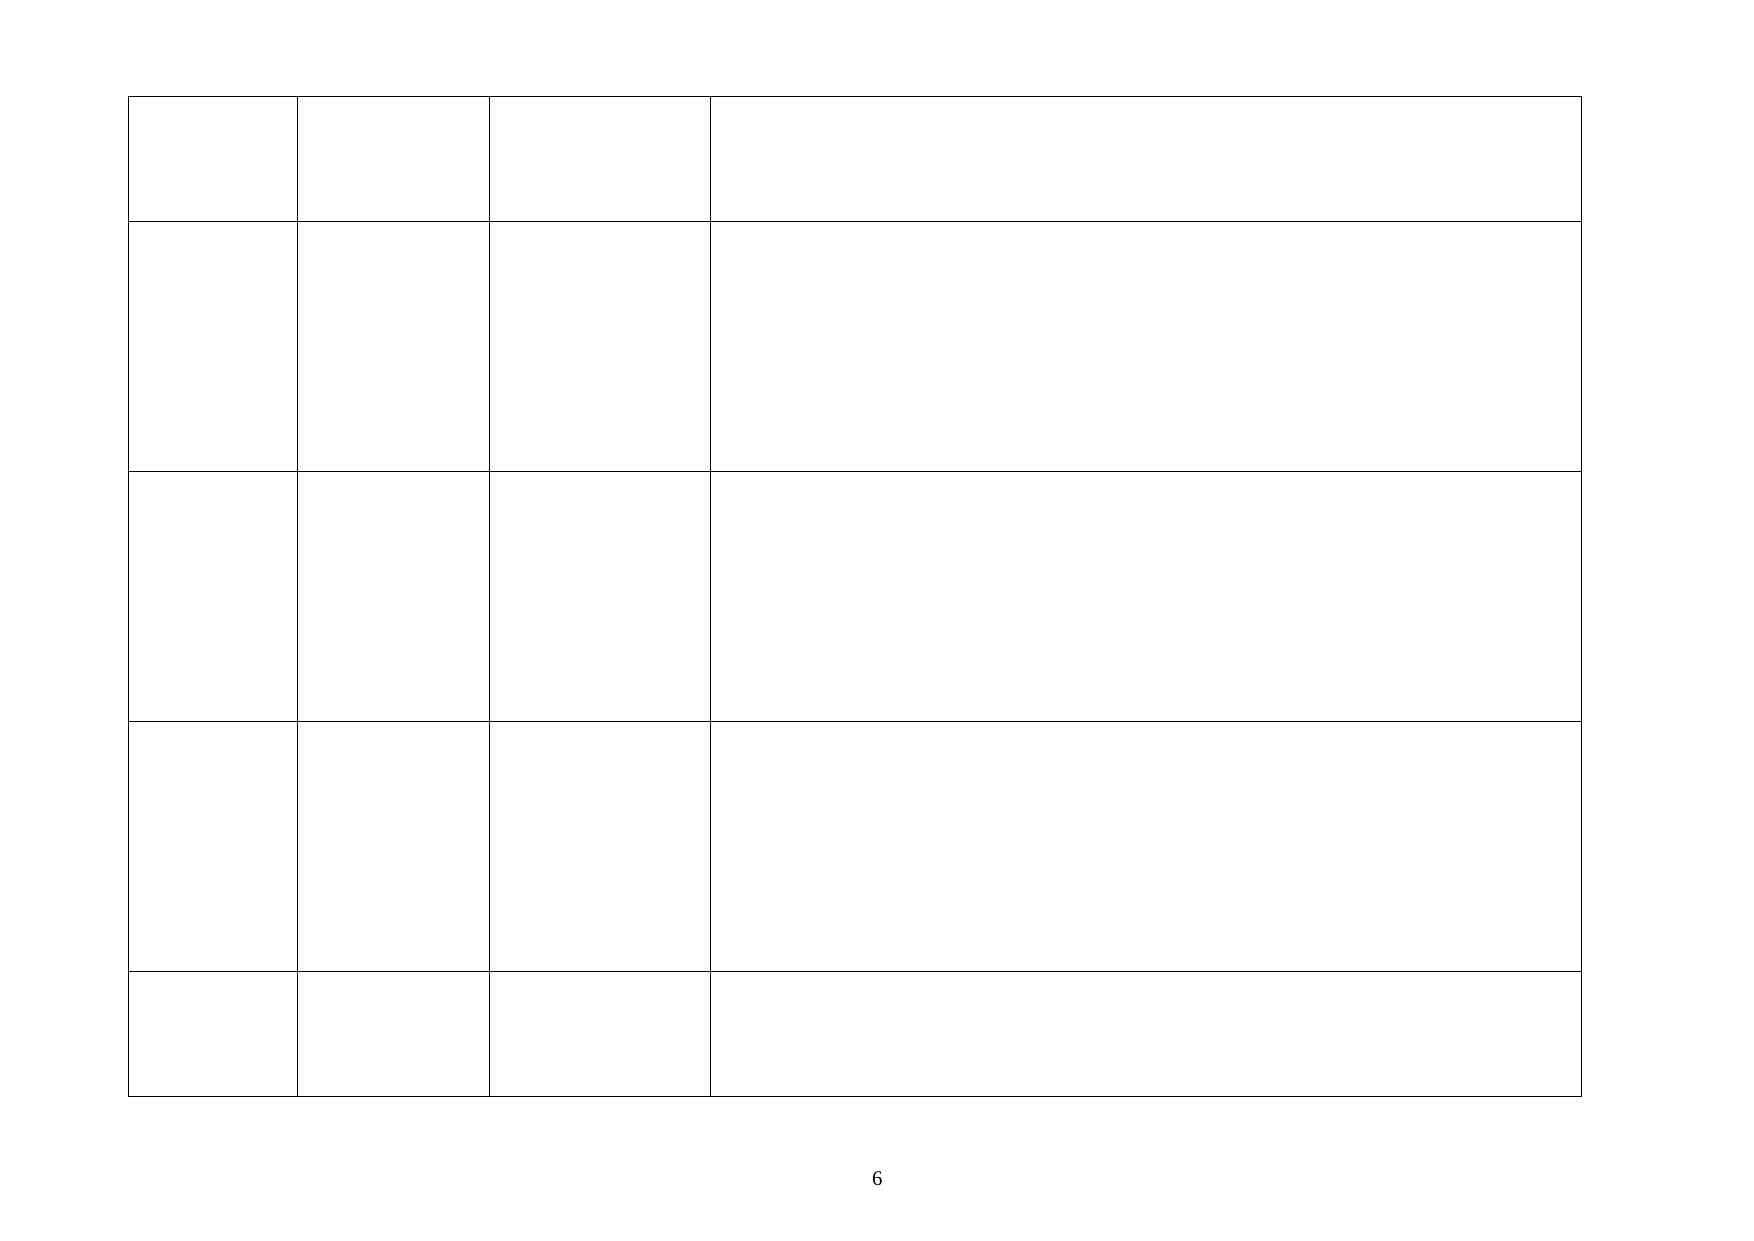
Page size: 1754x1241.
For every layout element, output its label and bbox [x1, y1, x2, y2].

table_cell [490, 972, 710, 1096]
table_cell [711, 97, 1581, 221]
table_cell [298, 222, 489, 471]
table_cell [490, 722, 710, 971]
table_cell [298, 472, 489, 721]
table_cell [129, 472, 297, 721]
table_cell [711, 972, 1581, 1096]
table_cell [490, 222, 710, 471]
table_cell [711, 472, 1581, 721]
table_cell [129, 97, 297, 221]
table_cell [711, 222, 1581, 471]
table_cell [129, 972, 297, 1096]
table_cell [298, 972, 489, 1096]
table_cell [298, 97, 489, 221]
table_cell [711, 722, 1581, 971]
table_cell [490, 472, 710, 721]
table_cell [129, 222, 297, 471]
table_cell [129, 722, 297, 971]
table_cell [490, 97, 710, 221]
table_cell [298, 722, 489, 971]
